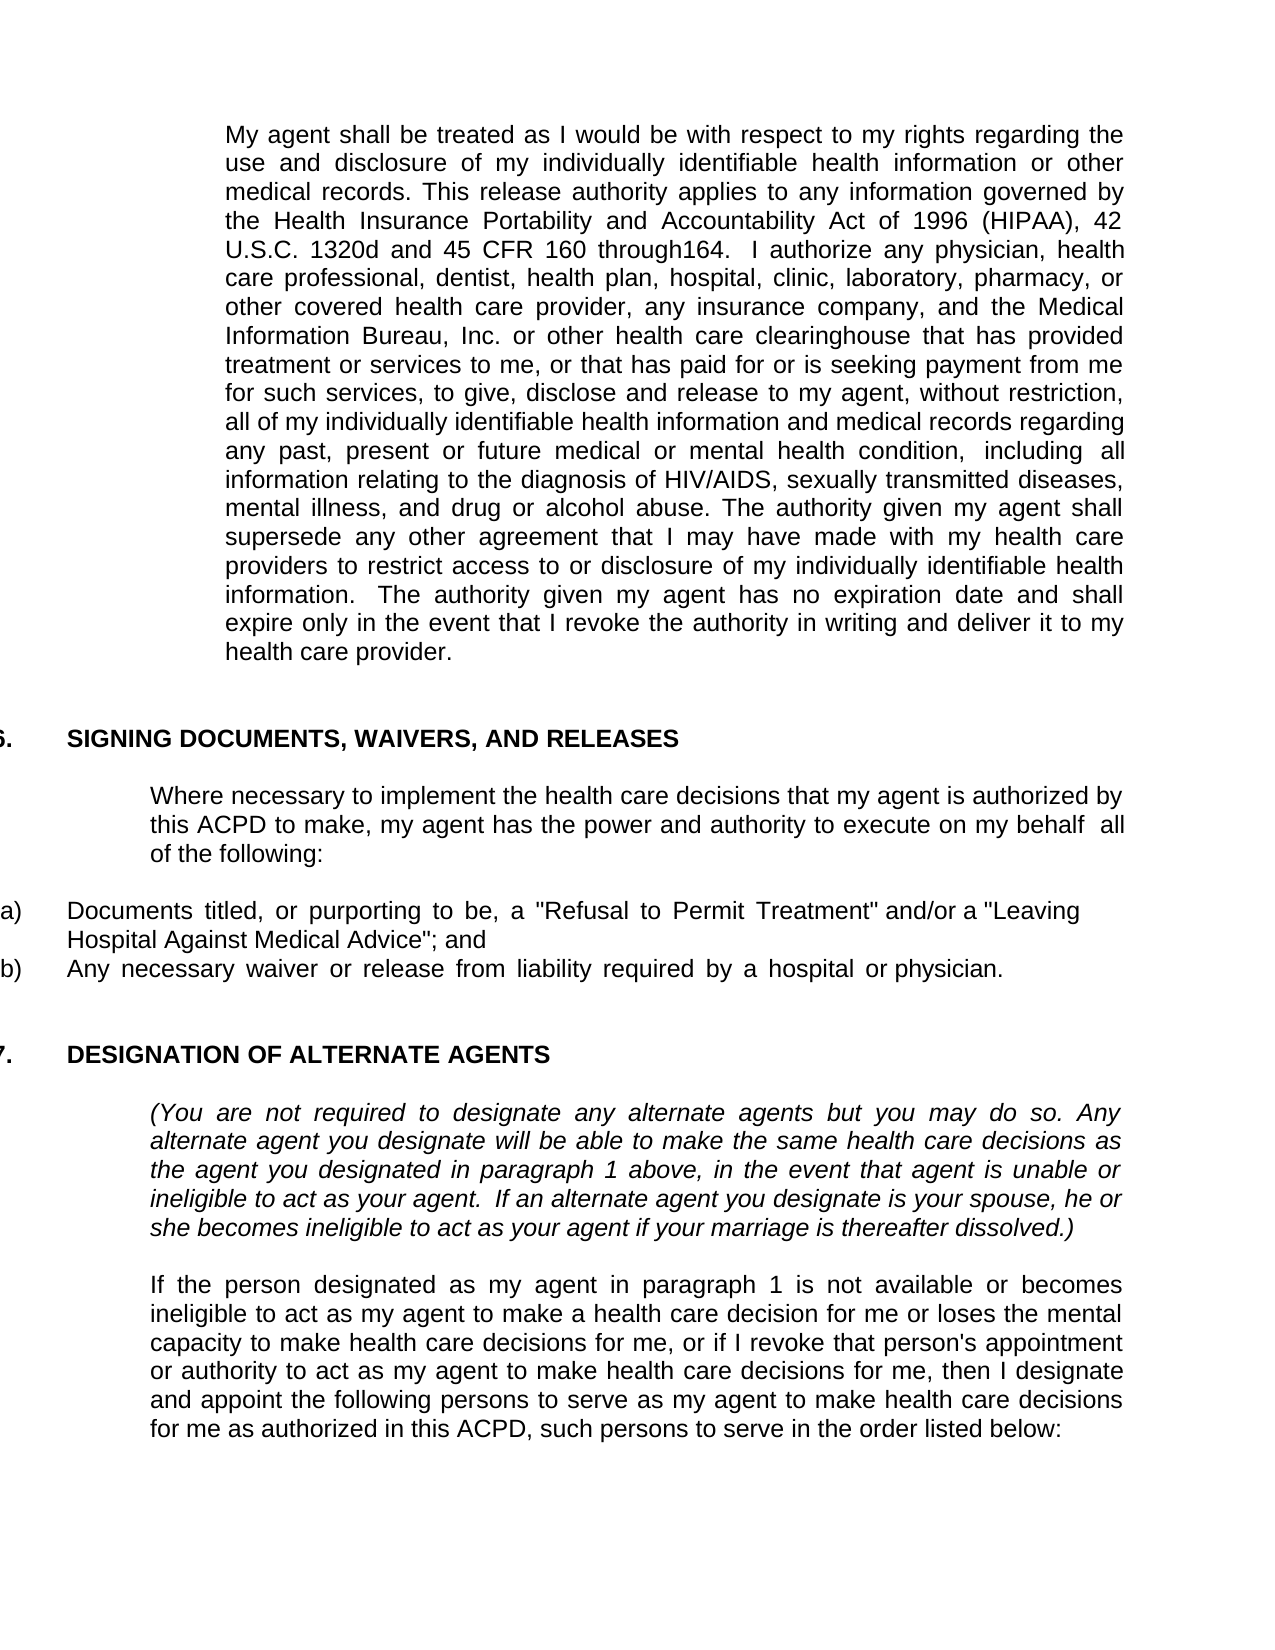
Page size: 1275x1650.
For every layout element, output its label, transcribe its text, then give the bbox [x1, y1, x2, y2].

text U.S.C. 1320d and 45 CFR 160 through164. I authorize any physician, health care professional, dentist, health plan, hospital, clinic, laboratory, pharmacy, or other covered health care provider, any insurance company, and the Medical Information Bureau, Inc. or other health care clearinghouse that has provided treatment or services to me, or that has paid for or is seeking payment from me for such services, to give, disclose and release to my agent, without restriction, all of my individually identifiable health information and medical records regarding any past, present or future medical or mental health condition, including all information relating to the diagnosis of HIV/AIDS, sexually transmitted diseases, mental illness, and drug or alcohol abuse. The authority given my agent shall supersede any other agreement that I may have made with my health care providers to restrict access to or disclosure of my individually identifiable health information. The authority given my agent has no expiration date and shall expire only in the event that I revoke the authority in writing and deliver it to my health care provider. [225, 235, 1125, 666]
text (You are not required to designate any alternate agents but you may do so. Any alternate agent you designate will be able to make the same health care decisions as the agent you designated in paragraph 1 above, in the event that agent is unable or ineligible to act as your agent. If an alternate agent you designate is your spouse, he or she becomes ineligible to act as your agent if your marriage is thereafter dissolved.) [150, 1097, 1125, 1241]
subtitle DESIGNATION OF ALTERNATE AGENTS [0, 1040, 1221, 1069]
text My agent shall be treated as I would be with respect to my rights regarding the use and disclosure of my individually identifiable health information or other medical records. This release authority applies to any information governed by the Health Insurance Portability and Accountability Act of 1996 (HIPAA), 42 [225, 120, 1125, 235]
text If the person designated as my agent in paragraph 1 is not available or becomes ineligible to act as my agent to make a health care decision for me or loses the mental capacity to make health care decisions for me, or if I revoke that person's appointment or authority to act as my agent to make health care decisions for me, then I designate and appoint the following persons to serve as my agent to make health care decisions for me as authorized in this ACPD, such persons to serve in the order listed below: [150, 1270, 1125, 1442]
list Documents titled, or purporting to be, a "Refusal to Permit Treatment" and/or a "Leaving Hospital Against Medical Advice"; and [0, 896, 1125, 953]
text Where necessary to implement the health care decisions that my agent is authorized by this ACPD to make, my agent has the power and authority to execute on my behalf all of the following: [150, 781, 1125, 867]
subtitle SIGNING DOCUMENTS, WAIVERS, AND RELEASES [0, 724, 1221, 752]
list Any necessary waiver or release from liability required by a hospital or physician. [0, 953, 1125, 982]
